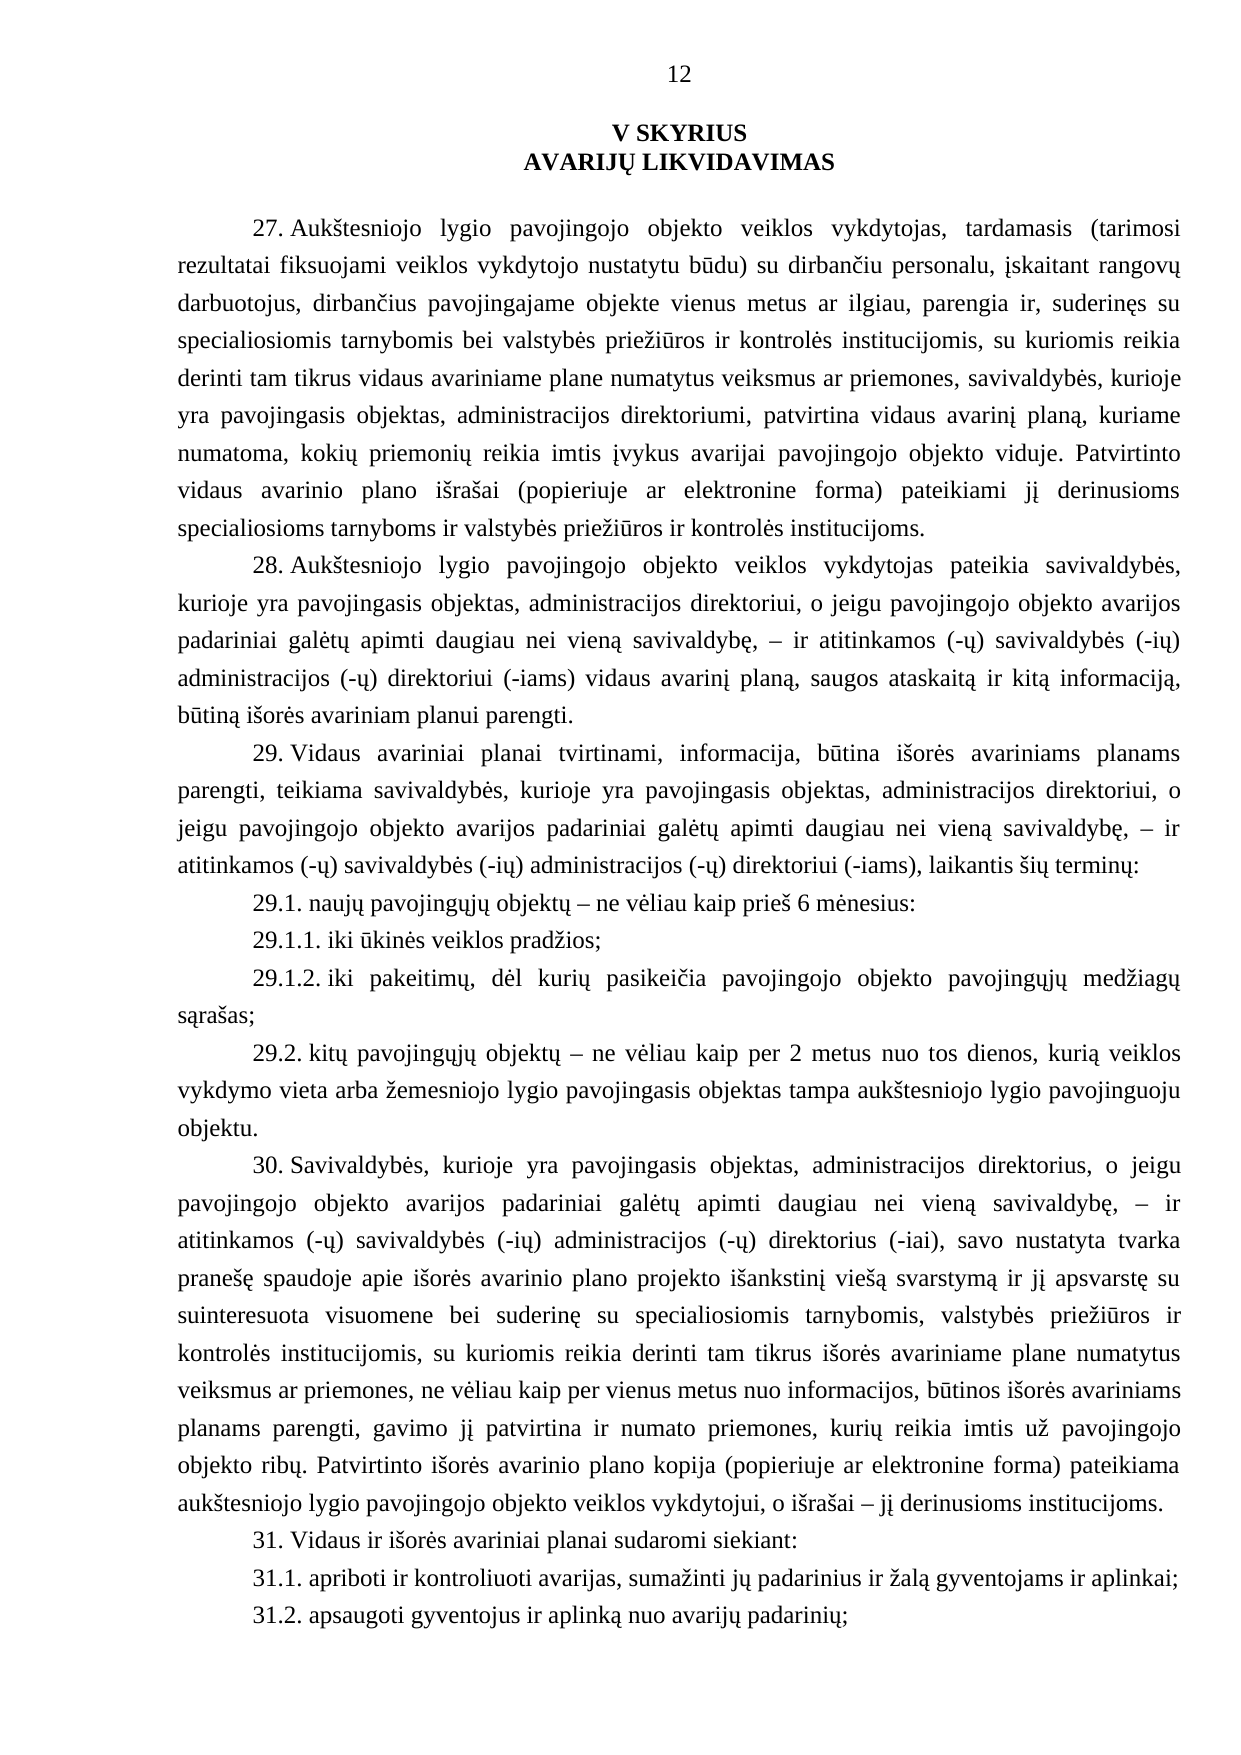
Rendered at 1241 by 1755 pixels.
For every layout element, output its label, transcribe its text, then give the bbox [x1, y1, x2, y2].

text V SKYRIUS [177, 118, 1181, 147]
text 31. Vidaus ir išorės avariniai planai sudaromi siekiant: [177, 1517, 1181, 1554]
text 31.1. apriboti ir kontroliuoti avarijas, sumažinti jų padarinius ir žalą gyventojams ir aplinkai; [177, 1554, 1181, 1592]
text 29. Vidaus avariniai planai tvirtinami, informacija, būtina išorės avariniams planams parengti, teikiama savivaldybės, kurioje yra pavojingasis objektas, administracijos direktoriui, o jeigu pavojingojo objekto avarijos padariniai galėtų apimti daugiau nei vieną savivaldybę, – ir atitinkamos (-ų) savivaldybės (-ių) administracijos (-ų) direktoriui (-iams), laikantis šių terminų: [177, 729, 1181, 879]
text AVARIJŲ LIKVIDAVIMAS [177, 147, 1181, 176]
text 31.2. apsaugoti gyventojus ir aplinką nuo avarijų padarinių; [177, 1592, 1181, 1629]
text 27. Aukštesniojo lygio pavojingojo objekto veiklos vykdytojas, tardamasis (tarimosi rezultatai fiksuojami veiklos vykdytojo nustatytu būdu) su dirbančiu personalu, įskaitant rangovų darbuotojus, dirbančius pavojingajame objekte vienus metus ar ilgiau, parengia ir, suderinęs su specialiosiomis tarnybomis bei valstybės priežiūros ir kontrolės institucijomis, su kuriomis reikia derinti tam tikrus vidaus avariniame plane numatytus veiksmus ar priemones, savivaldybės, kurioje yra pavojingasis objektas, administracijos direktoriumi, patvirtina vidaus avarinį planą, kuriame numatoma, kokių priemonių reikia imtis įvykus avarijai pavojingojo objekto viduje. Patvirtinto vidaus avarinio plano išrašai (popieriuje ar elektronine forma) pateikiami jį derinusioms specialiosioms tarnyboms ir valstybės priežiūros ir kontrolės institucijoms. [177, 204, 1181, 542]
text 30. Savivaldybės, kurioje yra pavojingasis objektas, administracijos direktorius, o jeigu pavojingojo objekto avarijos padariniai galėtų apimti daugiau nei vieną savivaldybę, – ir atitinkamos (-ų) savivaldybės (-ių) administracijos (-ų) direktorius (-iai), savo nustatyta tvarka pranešę spaudoje apie išorės avarinio plano projekto išankstinį viešą svarstymą ir jį apsvarstę su suinteresuota visuomene bei suderinę su specialiosiomis tarnybomis, valstybės priežiūros ir kontrolės institucijomis, su kuriomis reikia derinti tam tikrus išorės avariniame plane numatytus veiksmus ar priemones, ne vėliau kaip per vienus metus nuo informacijos, būtinos išorės avariniams planams parengti, gavimo jį patvirtina ir numato priemones, kurių reikia imtis už pavojingojo objekto ribų. Patvirtinto išorės avarinio plano kopija (popieriuje ar elektronine forma) pateikiama aukštesniojo lygio pavojingojo objekto veiklos vykdytojui, o išrašai – jį derinusioms institucijoms. [177, 1142, 1181, 1517]
text 29.1.2. iki pakeitimų, dėl kurių pasikeičia pavojingojo objekto pavojingųjų medžiagų sąrašas; [177, 954, 1181, 1029]
text 28. Aukštesniojo lygio pavojingojo objekto veiklos vykdytojas pateikia savivaldybės, kurioje yra pavojingasis objektas, administracijos direktoriui, o jeigu pavojingojo objekto avarijos padariniai galėtų apimti daugiau nei vieną savivaldybę, – ir atitinkamos (-ų) savivaldybės (-ių) administracijos (-ų) direktoriui (-iams) vidaus avarinį planą, saugos ataskaitą ir kitą informaciją, būtiną išorės avariniam planui parengti. [177, 542, 1181, 729]
text 29.1. naujų pavojingųjų objektų – ne vėliau kaip prieš 6 mėnesius: [177, 879, 1181, 917]
text 29.2. kitų pavojingųjų objektų – ne vėliau kaip per 2 metus nuo tos dienos, kurią veiklos vykdymo vieta arba žemesniojo lygio pavojingasis objektas tampa aukštesniojo lygio pavojinguoju objektu. [177, 1029, 1181, 1142]
text 29.1.1. iki ūkinės veiklos pradžios; [177, 917, 1181, 954]
